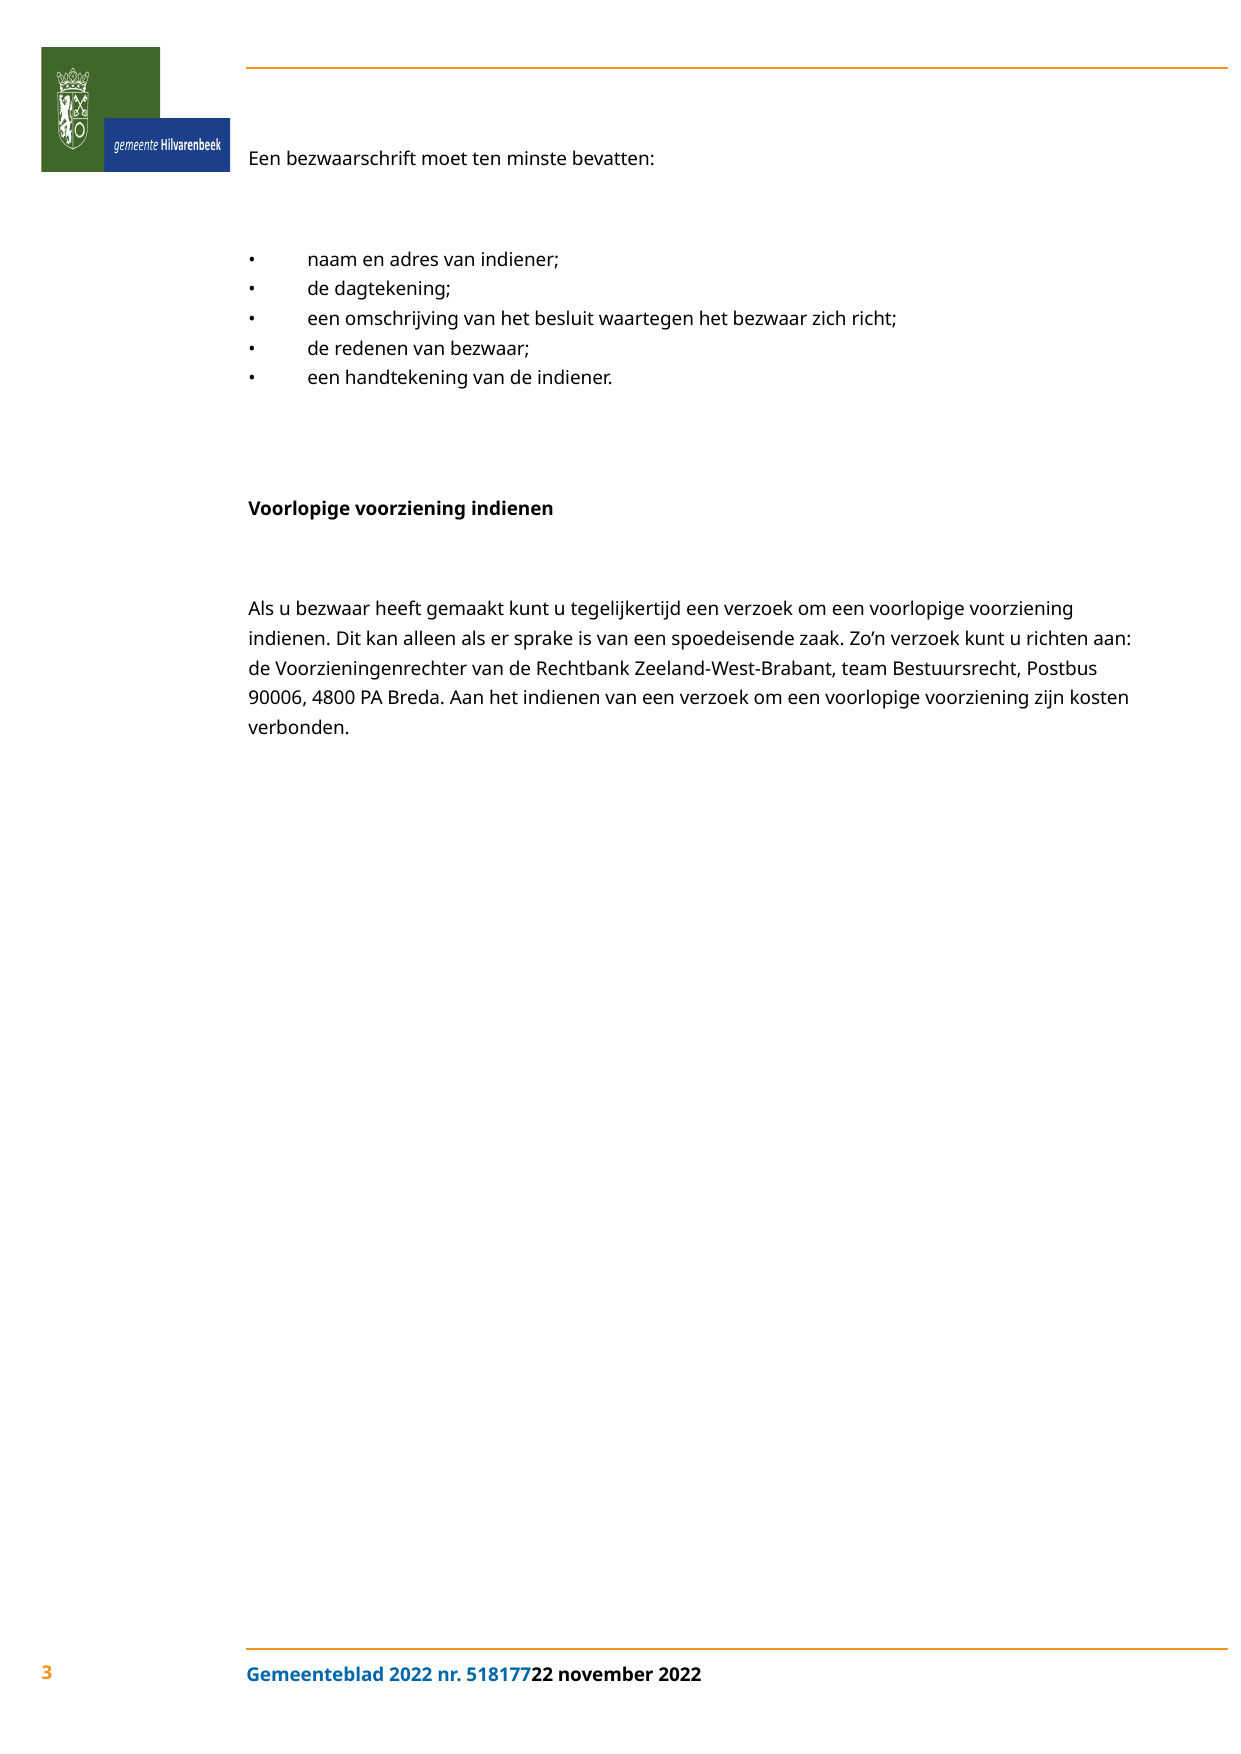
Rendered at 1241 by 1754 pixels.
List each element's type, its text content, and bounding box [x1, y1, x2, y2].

list naam en adres van indiener; [248, 246, 1152, 272]
list de dagtekening; [248, 276, 1152, 301]
text Als u bezwaar heeft gemaakt kunt u tegelijkertijd een verzoek om een voorlopige voorziening indienen. Dit kan alleen als er sprake is van een spoedeisende zaak. Zo’n verzoek kunt u richten aan: de Voorzieningenrechter van de Rechtbank Zeeland-West-Brabant, team Bestuursrecht, Postbus 90006, 4800 PA Breda. Aan het indienen van een verzoek om een voorlopige voorziening zijn kosten verbonden. [248, 596, 1152, 740]
text Een bezwaarschrift moet ten minste bevatten: [248, 145, 1152, 171]
picture [41, 47, 231, 172]
list de redenen van bezwaar; [248, 335, 1152, 361]
list een handtekening van de indiener. [248, 364, 1152, 390]
list een omschrijving van het besluit waartegen het bezwaar zich richt; [248, 305, 1152, 331]
text Voorlopige voorziening indienen [248, 495, 1152, 521]
